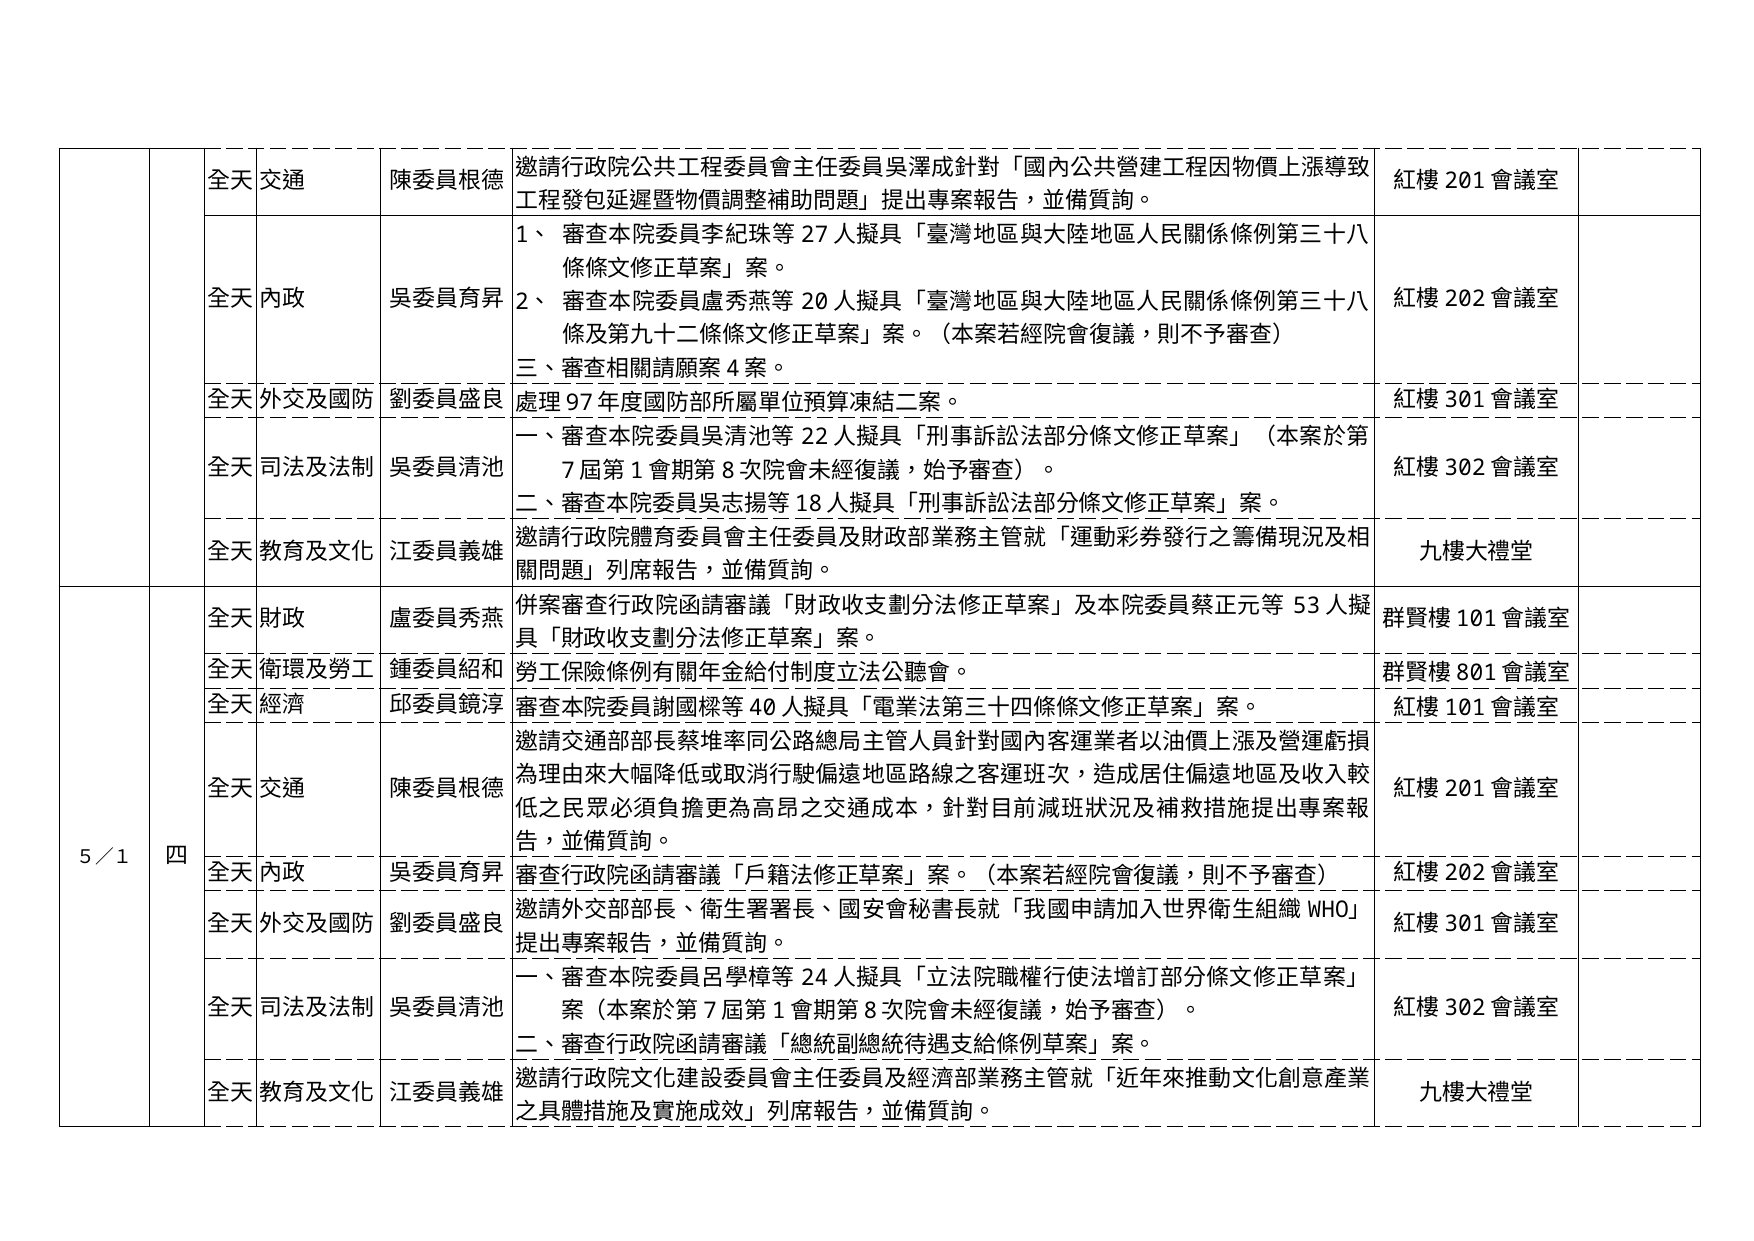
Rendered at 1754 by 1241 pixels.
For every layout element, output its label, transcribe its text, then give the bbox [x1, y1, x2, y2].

table_cell 全天 [205, 383, 256, 417]
table_cell 全天 [205, 890, 256, 958]
table_cell 鍾委員紹和 [381, 653, 512, 688]
table_cell 併案審查行政院函請審議「財政收支劃分法修正草案」及本院委員蔡正元等53人擬具「財政收支劃分法修正草案」案。 [513, 587, 1374, 653]
table_cell [1579, 1059, 1700, 1126]
table_cell 全天 [205, 958, 256, 1059]
table_cell 紅樓201會議室 [1375, 722, 1578, 856]
table_cell [60, 149, 149, 586]
table_cell 吳委員育昇 [381, 216, 512, 383]
table_cell 全天 [205, 856, 256, 890]
table_cell 吳委員清池 [381, 417, 512, 518]
table_cell [1579, 216, 1700, 383]
table_cell 江委員義雄 [381, 1059, 512, 1126]
table_cell 處理97年度國防部所屬單位預算凍結二案。 [513, 383, 1374, 417]
table_cell 邱委員鏡淳 [381, 688, 512, 722]
table_cell 群賢樓101會議室 [1375, 587, 1578, 653]
table_cell 陳委員根德 [381, 148, 512, 215]
table_cell 群賢樓801會議室 [1375, 653, 1578, 688]
table_cell [1579, 383, 1700, 417]
table_cell 交通 [257, 148, 380, 215]
table_cell 邀請外交部部長、衛生署署長、國安會秘書長就「我國申請加入世界衛生組織WHO」提出專案報告，並備質詢。 [513, 890, 1374, 958]
table_cell 全天 [205, 587, 256, 653]
table_cell 紅樓101會議室 [1375, 688, 1578, 722]
table_cell 邀請交通部部長蔡堆率同公路總局主管人員針對國內客運業者以油價上漲及營運虧損為理由來大幅降低或取消行駛偏遠地區路線之客運班次，造成居住偏遠地區及收入較低之民眾必須負擔更為高昂之交通成本，針對目前減班狀況及補救措施提出專案報告，並備質詢。 [513, 722, 1374, 856]
table_cell 紅樓201會議室 [1375, 148, 1578, 215]
table_cell 教育及文化 [257, 1059, 380, 1126]
table_cell 內政 [257, 216, 380, 383]
table_cell 邀請行政院文化建設委員會主任委員及經濟部業務主管就「近年來推動文化創意產業之具體措施及實施成效」列席報告，並備質詢。 [513, 1059, 1374, 1126]
table_cell 交通 [257, 722, 380, 856]
table_cell 審查本院委員李紀珠等27人擬具「臺灣地區與大陸地區人民關係條例第三十八條條文修正草案」案。 審查本院委員盧秀燕等20人擬具「臺灣地區與大陸地區人民關係條例第三十八條及第九十二條條文修正草案」案。（本案若經院會復議，則不予審查） 三、審查相關請願案4案。 [513, 216, 1374, 383]
table_cell 勞工保險條例有關年金給付制度立法公聽會。 [513, 653, 1374, 688]
table_cell 外交及國防 [257, 890, 380, 958]
table_cell 吳委員清池 [381, 958, 512, 1059]
table_cell [1579, 518, 1700, 586]
table_cell 九樓大禮堂 [1375, 518, 1578, 586]
table_cell 內政 [257, 856, 380, 890]
table_cell 全天 [205, 688, 256, 722]
table_cell 全天 [205, 417, 256, 518]
table_cell [1579, 722, 1700, 856]
table_cell 紅樓202會議室 [1375, 856, 1578, 890]
table_cell 司法及法制 [257, 417, 380, 518]
table_cell 劉委員盛良 [381, 890, 512, 958]
table_cell 司法及法制 [257, 958, 380, 1059]
table_cell 財政 [257, 587, 380, 653]
table_cell 紅樓302會議室 [1375, 417, 1578, 518]
table_cell 外交及國防 [257, 383, 380, 417]
table_cell 陳委員根德 [381, 722, 512, 856]
table_cell 全天 [205, 1059, 256, 1126]
table_cell [1579, 148, 1700, 215]
table_cell [1579, 417, 1700, 518]
table_cell [1579, 688, 1700, 722]
table_cell ５／１ [60, 587, 149, 1126]
table_cell [1579, 958, 1700, 1059]
table_cell 衛環及勞工 [257, 653, 380, 688]
table_cell 九樓大禮堂 [1375, 1059, 1578, 1126]
table_cell 經濟 [257, 688, 380, 722]
table_cell [1579, 890, 1700, 958]
table_cell [150, 149, 204, 586]
table_cell 全天 [205, 216, 256, 383]
table_cell 四 [150, 587, 204, 1126]
table_cell [1579, 653, 1700, 688]
table_cell 紅樓301會議室 [1375, 383, 1578, 417]
table_cell 全天 [205, 722, 256, 856]
table_cell 紅樓302會議室 [1375, 958, 1578, 1059]
table_cell 全天 [205, 518, 256, 586]
table_cell 審查行政院函請審議「戶籍法修正草案」案。（本案若經院會復議，則不予審查） [513, 856, 1374, 890]
table_cell 紅樓301會議室 [1375, 890, 1578, 958]
table_cell 江委員義雄 [381, 518, 512, 586]
table_cell 一、審查本院委員吳清池等22人擬具「刑事訴訟法部分條文修正草案」（本案於第7屆第1會期第8次院會未經復議，始予審查）。 二、審查本院委員吳志揚等18人擬具「刑事訴訟法部分條文修正草案」案。 [513, 417, 1374, 518]
table_cell 全天 [205, 653, 256, 688]
table_cell 劉委員盛良 [381, 383, 512, 417]
table_cell 教育及文化 [257, 518, 380, 586]
table_cell [1579, 587, 1700, 653]
table_cell 紅樓202會議室 [1375, 216, 1578, 383]
table_cell 審查本院委員謝國樑等40人擬具「電業法第三十四條條文修正草案」案。 [513, 688, 1374, 722]
table_cell 吳委員育昇 [381, 856, 512, 890]
table_cell 邀請行政院體育委員會主任委員及財政部業務主管就「運動彩券發行之籌備現況及相關問題」列席報告，並備質詢。 [513, 518, 1374, 586]
table_cell 邀請行政院公共工程委員會主任委員吳澤成針對「國內公共營建工程因物價上漲導致工程發包延遲暨物價調整補助問題」提出專案報告，並備質詢。 [513, 148, 1374, 215]
table_cell 盧委員秀燕 [381, 587, 512, 653]
table_cell 一、審查本院委員呂學樟等24人擬具「立法院職權行使法增訂部分條文修正草案」案（本案於第7屆第1會期第8次院會未經復議，始予審查）。 二、審查行政院函請審議「總統副總統待遇支給條例草案」案。 [513, 958, 1374, 1059]
table_cell 全天 [205, 148, 256, 215]
table_cell [1579, 856, 1700, 890]
